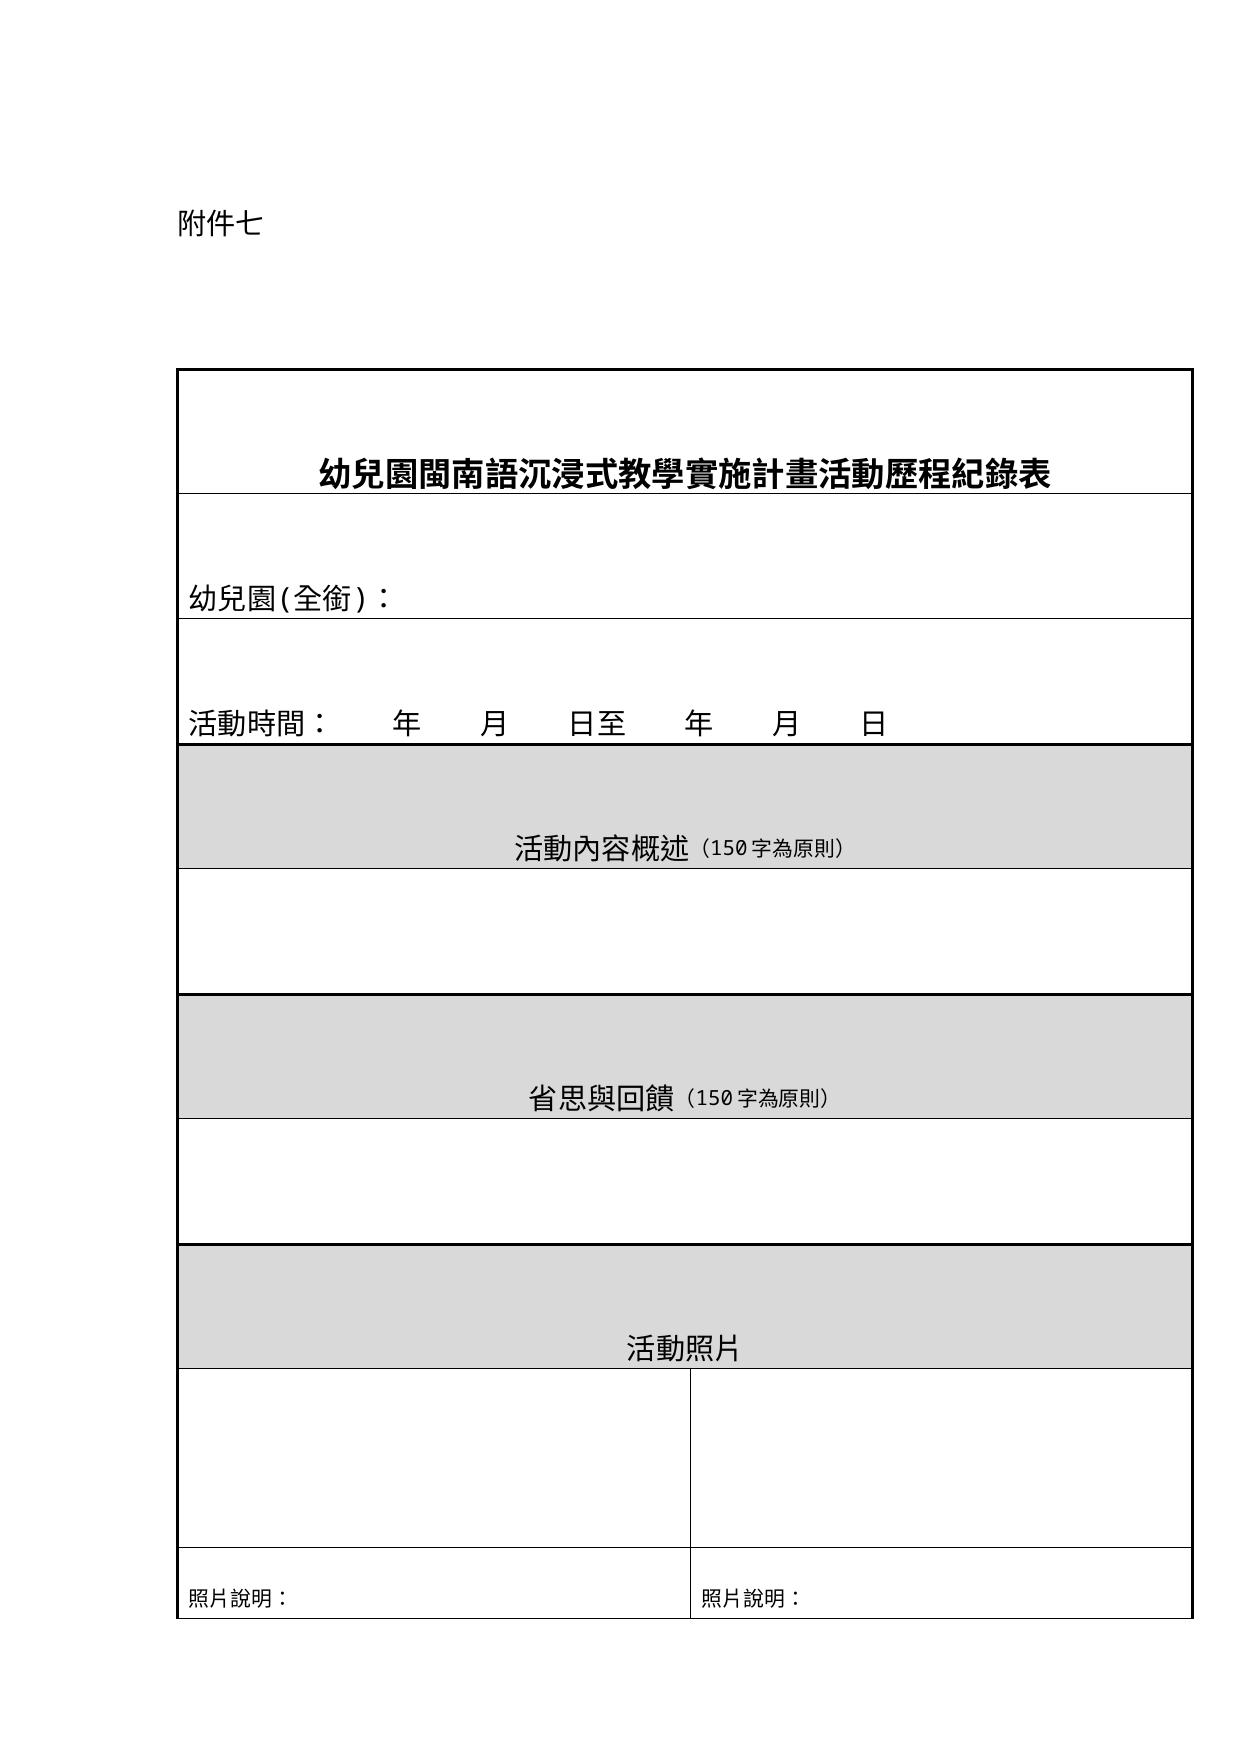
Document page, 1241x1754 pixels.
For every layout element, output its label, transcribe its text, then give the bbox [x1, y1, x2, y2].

table_cell 幼兒園(全銜)： [179, 494, 1191, 618]
table_cell 省思與回饋（150字為原則） [179, 996, 1191, 1118]
table_cell 照片說明： [691, 1548, 1191, 1618]
table_cell [691, 1369, 1191, 1547]
table_cell 照片說明： [179, 1548, 690, 1618]
text 附件七 [177, 180, 1092, 243]
table_cell [179, 1369, 690, 1547]
table_cell 活動照片 [179, 1246, 1191, 1368]
table_cell 活動時間： 年 月 日至 年 月 日 [179, 619, 1191, 743]
table_cell [179, 869, 1191, 993]
table_cell 活動內容概述（150字為原則） [179, 746, 1191, 868]
table_cell [179, 1119, 1191, 1243]
table_header 幼兒園閩南語沉浸式教學實施計畫活動歷程紀錄表 [179, 371, 1191, 493]
